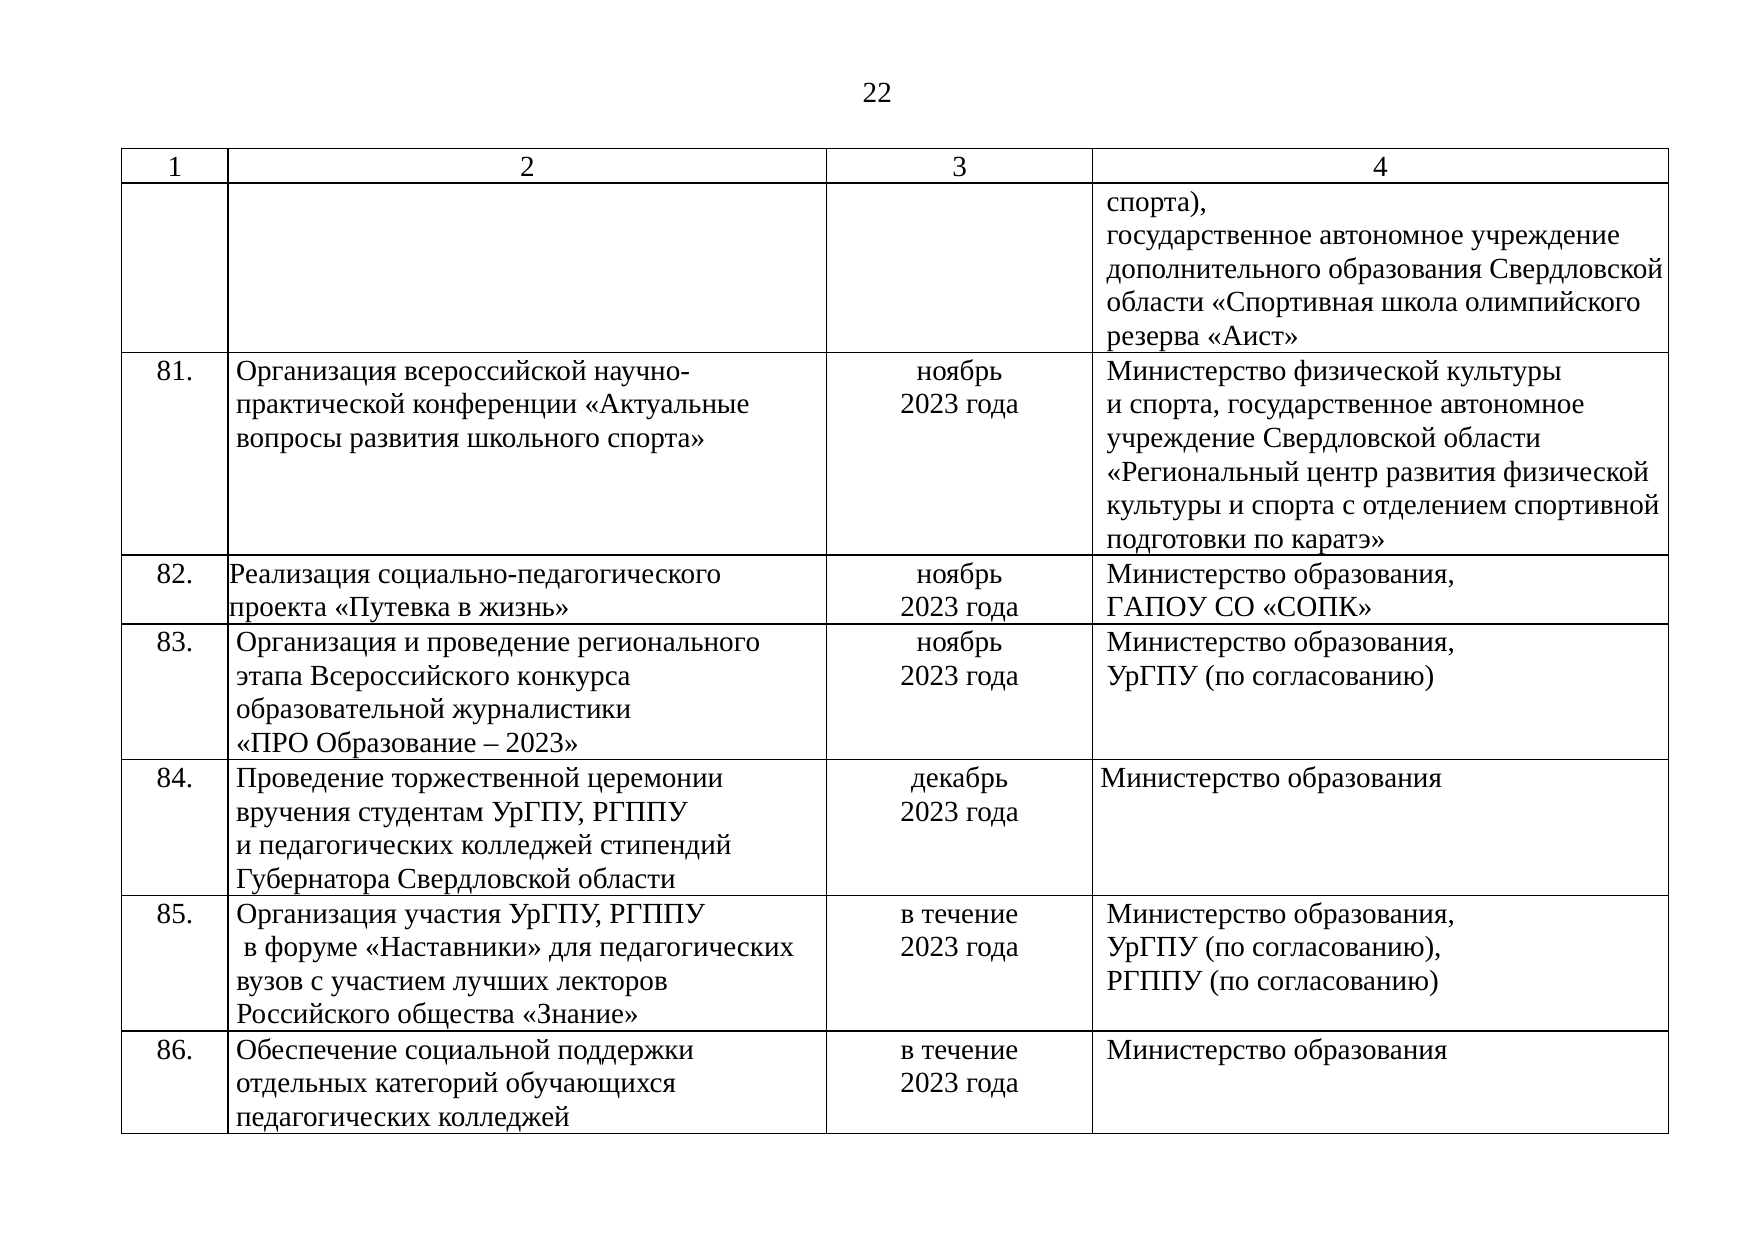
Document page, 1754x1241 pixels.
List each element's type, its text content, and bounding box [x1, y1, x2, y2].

table_cell [122, 896, 227, 1030]
table_cell [122, 1032, 227, 1132]
table_header 2 [229, 149, 826, 182]
table_cell Обеспечение социальной поддержки отдельных категорий обучающихся педагогических колледжей [229, 1032, 826, 1132]
table_cell декабрь 2023 года [827, 760, 1092, 894]
table_header 3 [827, 149, 1092, 182]
table_cell Министерство образования [1093, 1032, 1668, 1132]
table_cell Реализация социально-педагогического проекта «Путевка в жизнь» [229, 556, 826, 623]
table_cell Проведение торжественной церемонии вручения студентам УрГПУ, РГППУ и педагогических колледжей стипендий Губернатора Свердловской области [229, 760, 826, 894]
table_cell [122, 184, 227, 352]
table_cell ноябрь 2023 года [827, 625, 1092, 759]
table_cell [827, 184, 1092, 352]
table_cell [229, 184, 826, 352]
table_cell в течение 2023 года [827, 1032, 1092, 1132]
table_cell Министерство образования, ГАПОУ СО «СОПК» [1093, 556, 1668, 623]
table_cell Министерство образования, УрГПУ (по согласованию) [1093, 625, 1668, 759]
table_header 4 [1093, 149, 1668, 182]
table_cell Министерство образования, УрГПУ (по согласованию), РГППУ (по согласованию) [1093, 896, 1668, 1030]
table_cell [122, 353, 227, 554]
table_cell Министерство физической культуры и спорта, государственное автономное учреждение Свердловской области «Региональный центр развития физической культуры и спорта с отделением спортивной подготовки по каратэ» [1093, 353, 1668, 554]
table_header 1 [122, 149, 227, 182]
table_cell [122, 760, 227, 894]
table_cell ноябрь 2023 года [827, 353, 1092, 554]
table_cell Организация участия УрГПУ, РГППУ в форуме «Наставники» для педагогических вузов с участием лучших лекторов Российского общества «Знание» [229, 896, 826, 1030]
table_cell [122, 556, 227, 623]
table_cell Организация всероссийской научно-практической конференции «Актуальные вопросы развития школьного спорта» [229, 353, 826, 554]
table_cell Министерство образования [1093, 760, 1668, 894]
table_cell [122, 625, 227, 759]
table_cell в течение 2023 года [827, 896, 1092, 1030]
table_cell спорта), государственное автономное учреждение дополнительного образования Свердловской области «Спортивная школа олимпийского резерва «Аист» [1093, 184, 1668, 352]
table_cell ноябрь 2023 года [827, 556, 1092, 623]
table_cell Организация и проведение регионального этапа Всероссийского конкурса образовательной журналистики «ПРО Образование – 2023» [229, 625, 826, 759]
